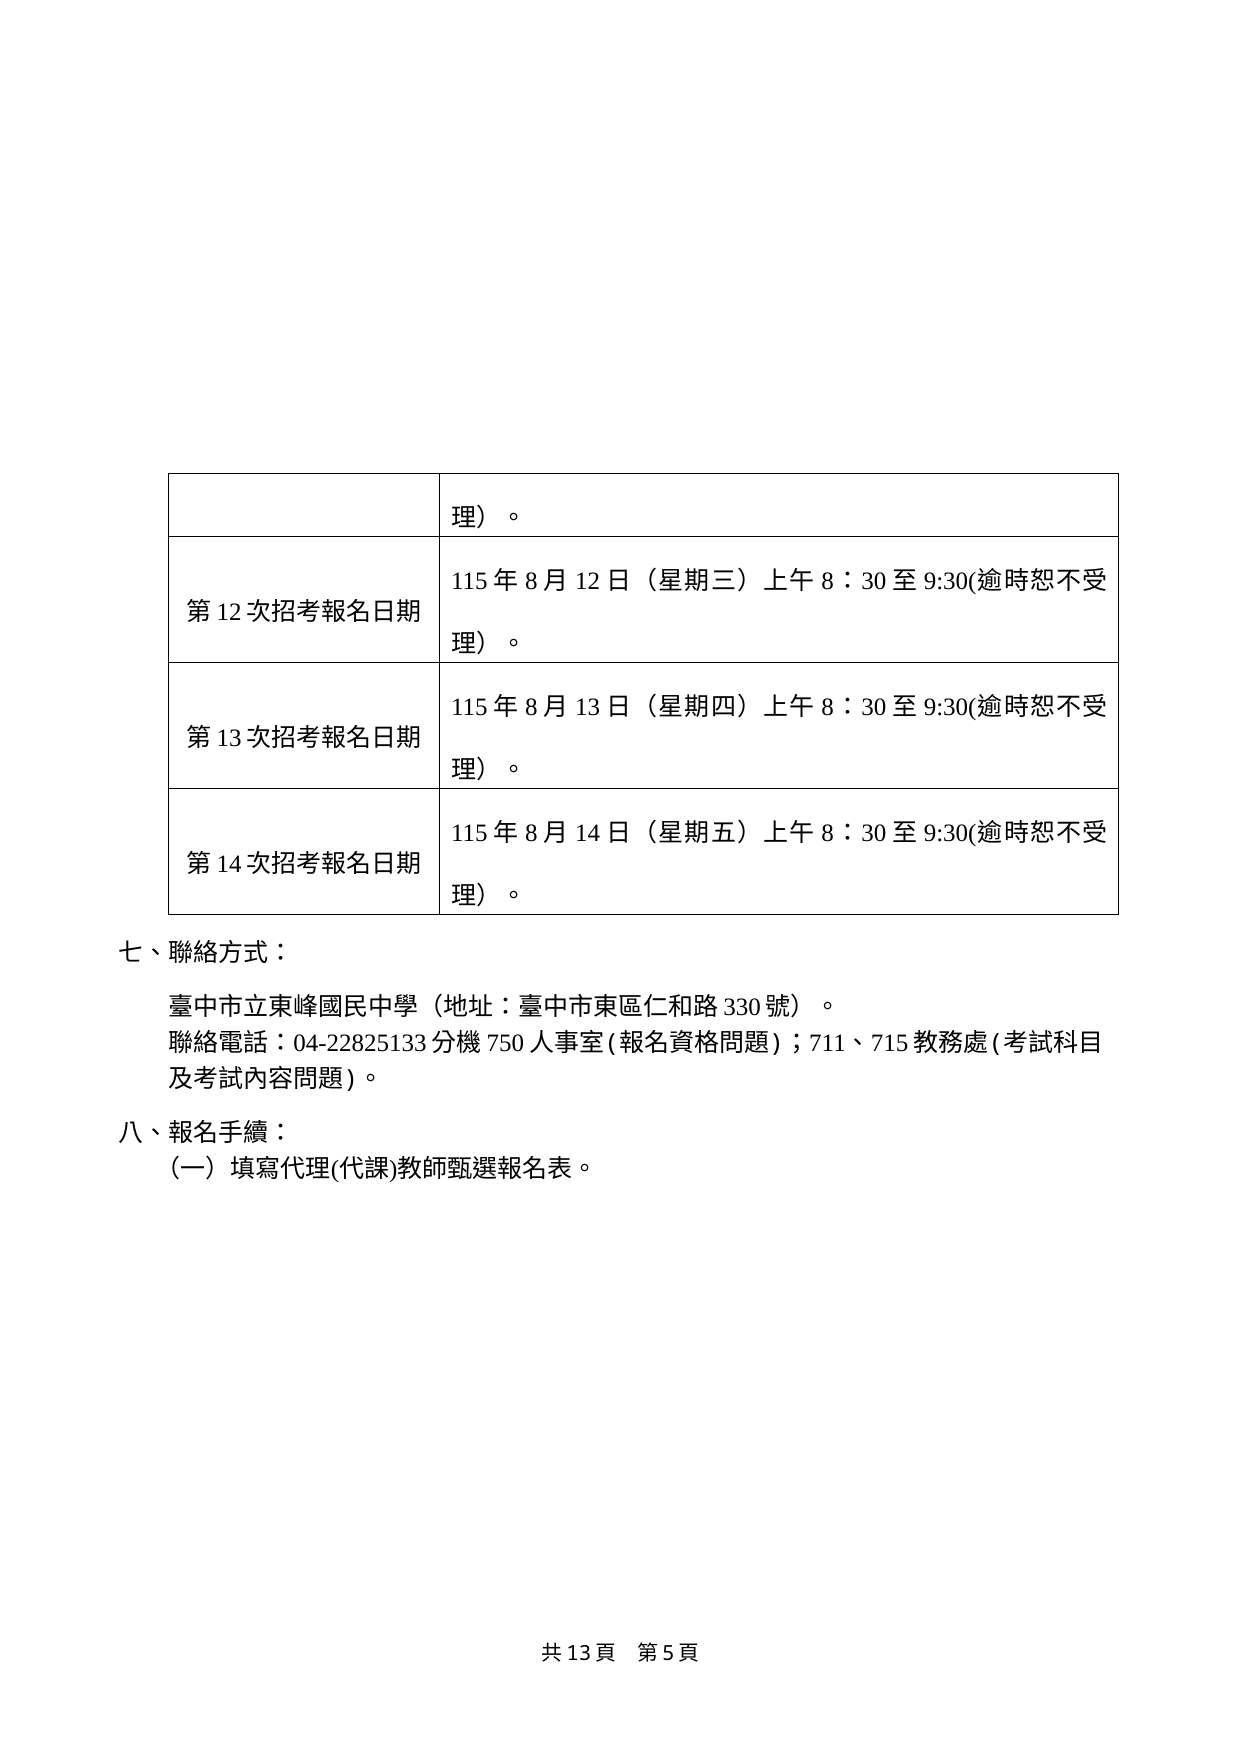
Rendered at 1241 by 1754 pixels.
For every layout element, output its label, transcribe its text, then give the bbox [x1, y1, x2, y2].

text 八、報名手續： [118, 1112, 1122, 1148]
text 七、聯絡方式： [118, 932, 1122, 969]
text 聯絡電話：04-22825133分機750人事室(報名資格問題)；711、715教務處(考試科目及考試內容問題)。 [168, 1022, 1122, 1095]
text （一）填寫代理(代課)教師甄選報名表。 [118, 1148, 1122, 1184]
table_cell [169, 474, 439, 536]
table_cell 第13次招考報名日期 [169, 663, 439, 788]
table_cell 115年8月13日（星期四）上午8：30至9:30(逾時恕不受理）。 [440, 663, 1118, 788]
table_cell 115年8月12日（星期三）上午8：30至9:30(逾時恕不受理）。 [440, 537, 1118, 662]
table_cell 第12次招考報名日期 [169, 537, 439, 662]
table_cell 理）。 [440, 474, 1118, 536]
table_cell 第14次招考報名日期 [169, 789, 439, 914]
text 臺中市立東峰國民中學（地址：臺中市東區仁和路330號）。 [118, 986, 1122, 1022]
table_cell 115年8月14日（星期五）上午8：30至9:30(逾時恕不受理）。 [440, 789, 1118, 914]
